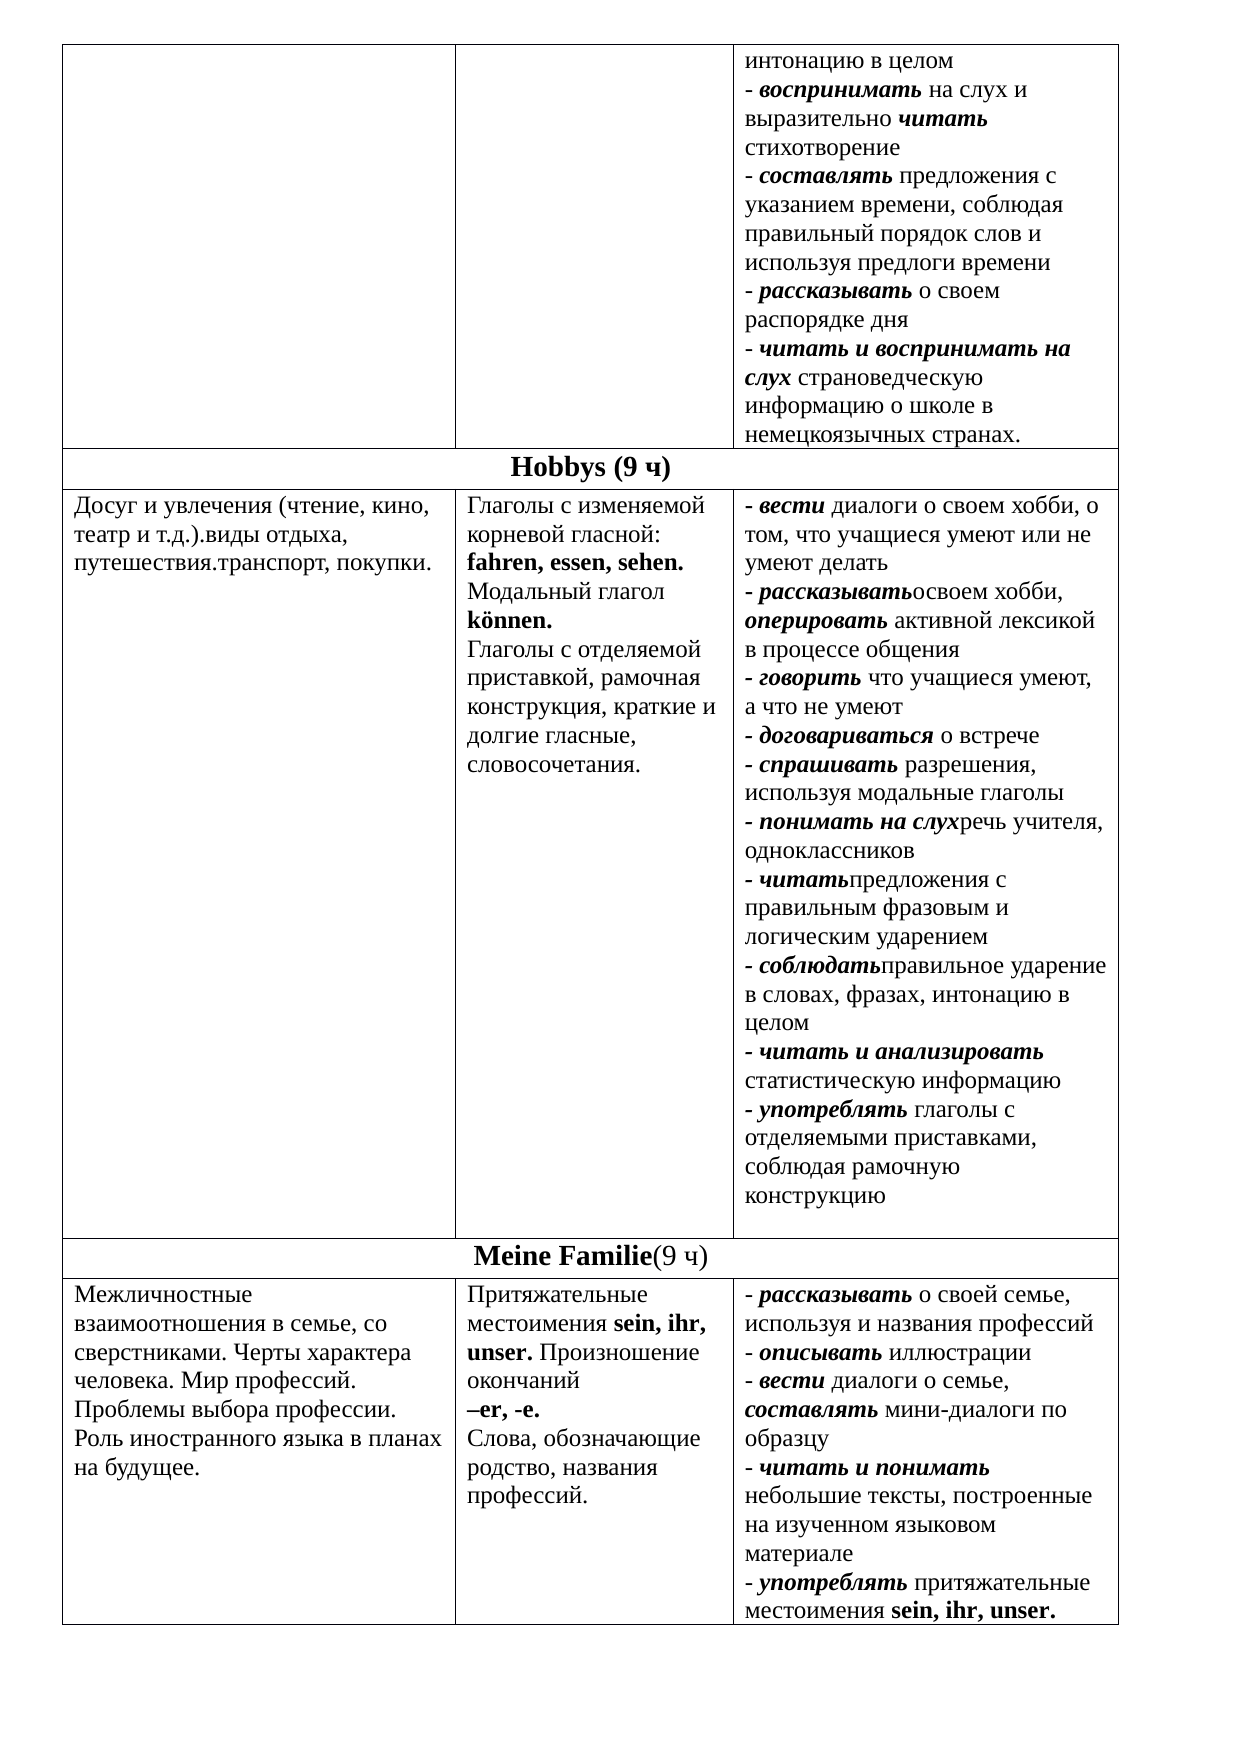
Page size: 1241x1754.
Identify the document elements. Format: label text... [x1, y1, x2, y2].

table_cell - рассказывать о своей семье, используя и названия профессий - описывать иллюстрации - вести диалоги о семье, составлять мини-диалоги по образцу - читать и понимать небольшие тексты, построенные на изученном языковом материале - употреблять притяжательные местоимения sein, ihr, unser. [734, 1279, 1118, 1624]
table_cell Притяжательные местоимения sein, ihr, unser. Произношение окончаний –er, -e. Слова, обозначающие родство, названия профессий. [456, 1279, 733, 1624]
table_cell Досуг и увлечения (чтение, кино, театр и т.д.).виды отдыха, путешествия.транспорт, покупки. [63, 490, 455, 1237]
table_cell интонацию в целом - воспринимать на слух и выразительно читать стихотворение - составлять предложения с указанием времени, соблюдая правильный порядок слов и используя предлоги времени - рассказывать о своем распорядке дня - читать и воспринимать на слух страноведческую информацию о школе в немецкоязычных странах. [734, 45, 1118, 448]
table_cell - вести диалоги о своем хобби, о том, что учащиеся умеют или не умеют делать - рассказыватьосвоем хобби, оперировать активной лексикой в процессе общения - говорить что учащиеся умеют, а что не умеют - договариваться о встрече - спрашивать разрешения, используя модальные глаголы - понимать на слухречь учителя, одноклассников - читатьпредложения с правильным фразовым и логическим ударением - соблюдатьправильное ударение в словах, фразах, интонацию в целом - читать и анализировать статистическую информацию - употреблять глаголы с отделяемыми приставками, соблюдая рамочную конструкцию [734, 490, 1118, 1237]
table_cell Глаголы с изменяемой корневой гласной: fahren, essen, sehen. Модальный глагол können. Глаголы с отделяемой приставкой, рамочная конструкция, краткие и долгие гласные, словосочетания. [456, 490, 733, 1237]
table_cell Hobbys (9 ч) [63, 449, 1118, 489]
table_cell Meine Familie(9 ч) [63, 1239, 1118, 1278]
table_cell Межличностные взаимоотношения в семье, со сверстниками. Черты характера человека. Мир профессий. Проблемы выбора профессии. Роль иностранного языка в планах на будущее. [63, 1279, 455, 1624]
table_cell [63, 45, 455, 448]
table_cell [456, 45, 733, 448]
